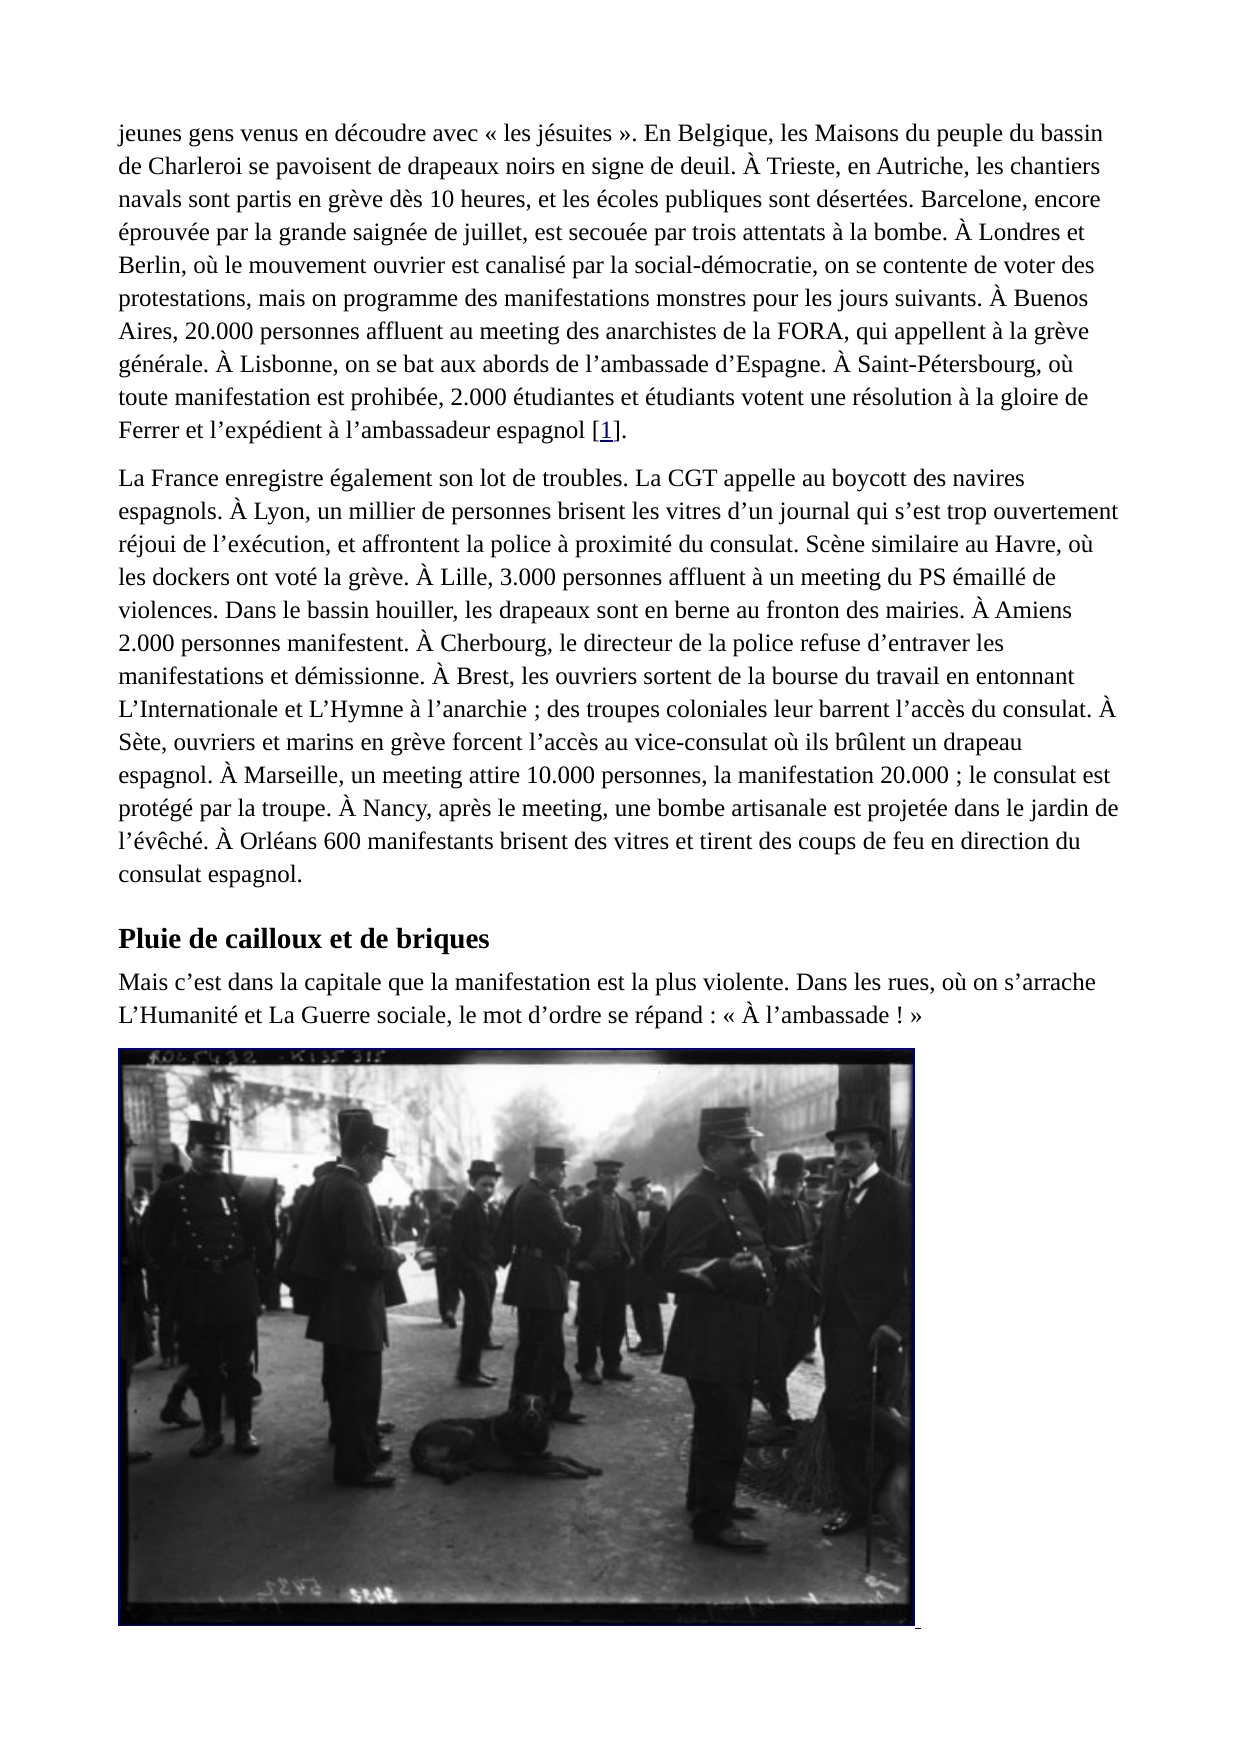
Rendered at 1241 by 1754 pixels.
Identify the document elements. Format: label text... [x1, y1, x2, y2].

text jeunes gens venus en découdre avec « les jésuites ». En Belgique, les Maisons du peuple du bassin de Charleroi se pavoisent de drapeaux noirs en signe de deuil. À Trieste, en Autriche, les chantiers navals sont partis en grève dès 10 heures, et les écoles publiques sont désertées. Barcelone, encore éprouvée par la grande saignée de juillet, est secouée par trois attentats à la bombe. À Londres et Berlin, où le mouvement ouvrier est canalisé par la social-démocratie, on se contente de voter des protestations, mais on programme des manifestations monstres pour les jours suivants. À Buenos Aires, 20.000 personnes affluent au meeting des anarchistes de la FORA, qui appellent à la grève générale. À Lisbonne, on se bat aux abords de l’ambassade d’Espagne. À Saint-Pétersbourg, où toute manifestation est prohibée, 2.000 étudiantes et étudiants votent une résolution à la gloire de Ferrer et l’expédient à l’ambassadeur espagnol [1]. [118, 118, 1122, 444]
subtitle Pluie de cailloux et de briques [118, 921, 1122, 955]
text La France enregistre également son lot de troubles. La CGT appelle au boycott des navires espagnols. À Lyon, un millier de personnes brisent les vitres d’un journal qui s’est trop ouvertement réjoui de l’exécution, et affrontent la police à proximité du consulat. Scène similaire au Havre, où les dockers ont voté la grève. À Lille, 3.000 personnes affluent à un meeting du PS émaillé de violences. Dans le bassin houiller, les drapeaux sont en berne au fronton des mairies. À Amiens 2.000 personnes manifestent. À Cherbourg, le directeur de la police refuse d’entraver les manifestations et démissionne. À Brest, les ouvriers sortent de la bourse du travail en entonnant L’Internationale et L’Hymne à l’anarchie ; des troupes coloniales leur barrent l’accès du consulat. À Sète, ouvriers et marins en grève forcent l’accès au vice-consulat où ils brûlent un drapeau espagnol. À Marseille, un meeting attire 10.000 personnes, la manifestation 20.000 ; le consulat est protégé par la troupe. À Nancy, après le meeting, une bombe artisanale est projetée dans le jardin de l’évêché. À Orléans 600 manifestants brisent des vitres et tirent des coups de feu en direction du consulat espagnol. [118, 463, 1122, 888]
picture [120, 1050, 913, 1625]
text Mais c’est dans la capitale que la manifestation est la plus violente. Dans les rues, où on s’arrache L’Humanité et La Guerre sociale, le mot d’ordre se répand : « À l’ambassade ! » [118, 967, 1122, 1029]
